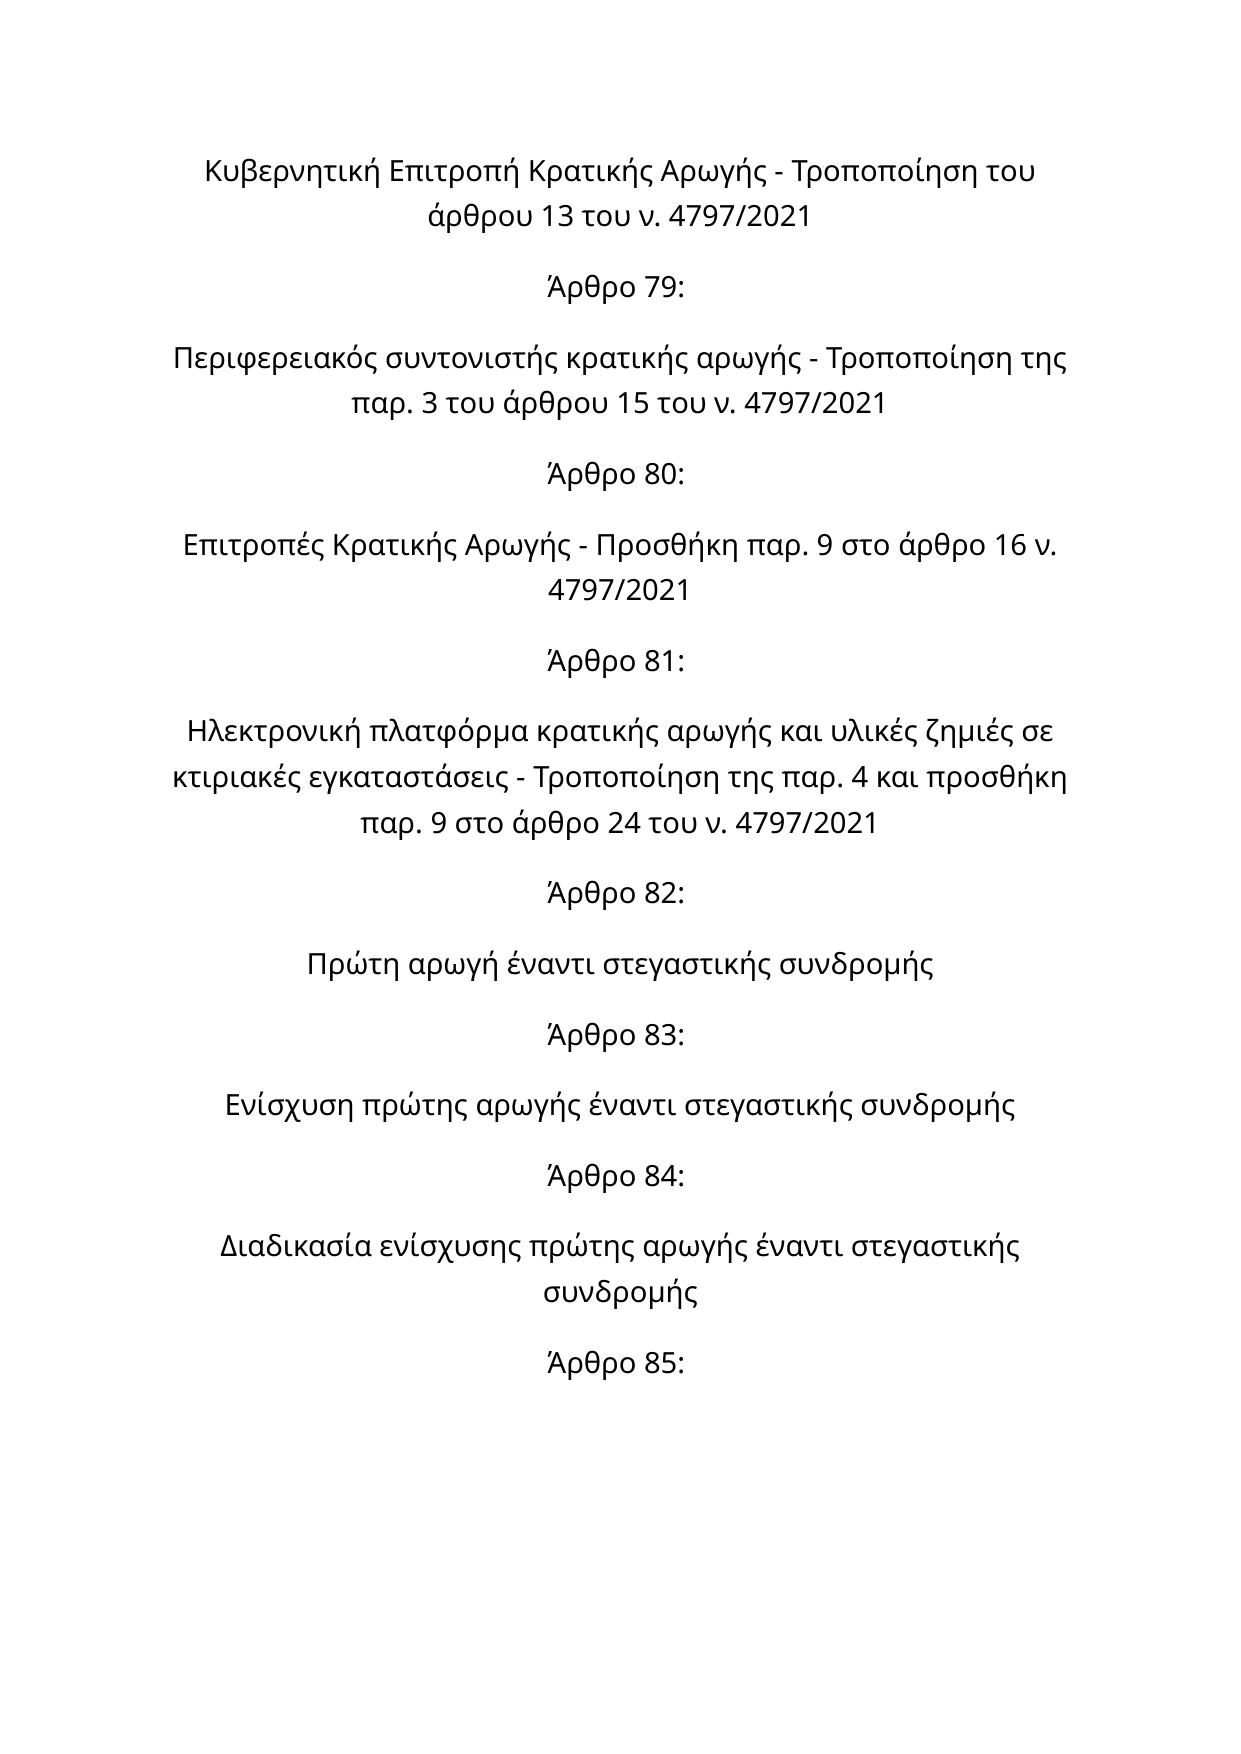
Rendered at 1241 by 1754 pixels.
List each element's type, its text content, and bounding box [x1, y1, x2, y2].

subtitle Διαδικασία ενίσχυσης πρώτης αρωγής έναντι στεγαστικής συνδρομής [150, 1226, 1090, 1311]
subtitle Κυβερνητική Επιτροπή Κρατικής Αρωγής - Τροποποίηση του άρθρου 13 του ν. 4797/2021 [150, 150, 1090, 235]
subtitle Άρθρο 81: [150, 640, 1090, 680]
subtitle Άρθρο 82: [150, 872, 1090, 912]
subtitle Περιφερειακός συντονιστής κρατικής αρωγής - Τροποποίηση της παρ. 3 του άρθρου 15 του ν. 4797/2021 [150, 337, 1090, 422]
subtitle Ενίσχυση πρώτης αρωγής έναντι στεγαστικής συνδρομής [150, 1084, 1090, 1124]
subtitle Άρθρο 80: [150, 453, 1090, 493]
subtitle Ηλεκτρονική πλατφόρμα κρατικής αρωγής και υλικές ζημιές σε κτιριακές εγκαταστάσεις - Τροποποίηση της παρ. 4 και προσθήκη παρ. 9 στο άρθρο 24 του ν. 4797/2021 [150, 711, 1090, 842]
subtitle Επιτροπές Κρατικής Αρωγής - Προσθήκη παρ. 9 στο άρθρο 16 ν. 4797/2021 [150, 524, 1090, 609]
subtitle Άρθρο 83: [150, 1014, 1090, 1053]
subtitle Πρώτη αρωγή έναντι στεγαστικής συνδρομής [150, 943, 1090, 983]
subtitle Άρθρο 84: [150, 1155, 1090, 1195]
subtitle Άρθρο 85: [150, 1342, 1090, 1382]
subtitle Άρθρο 79: [150, 266, 1090, 306]
